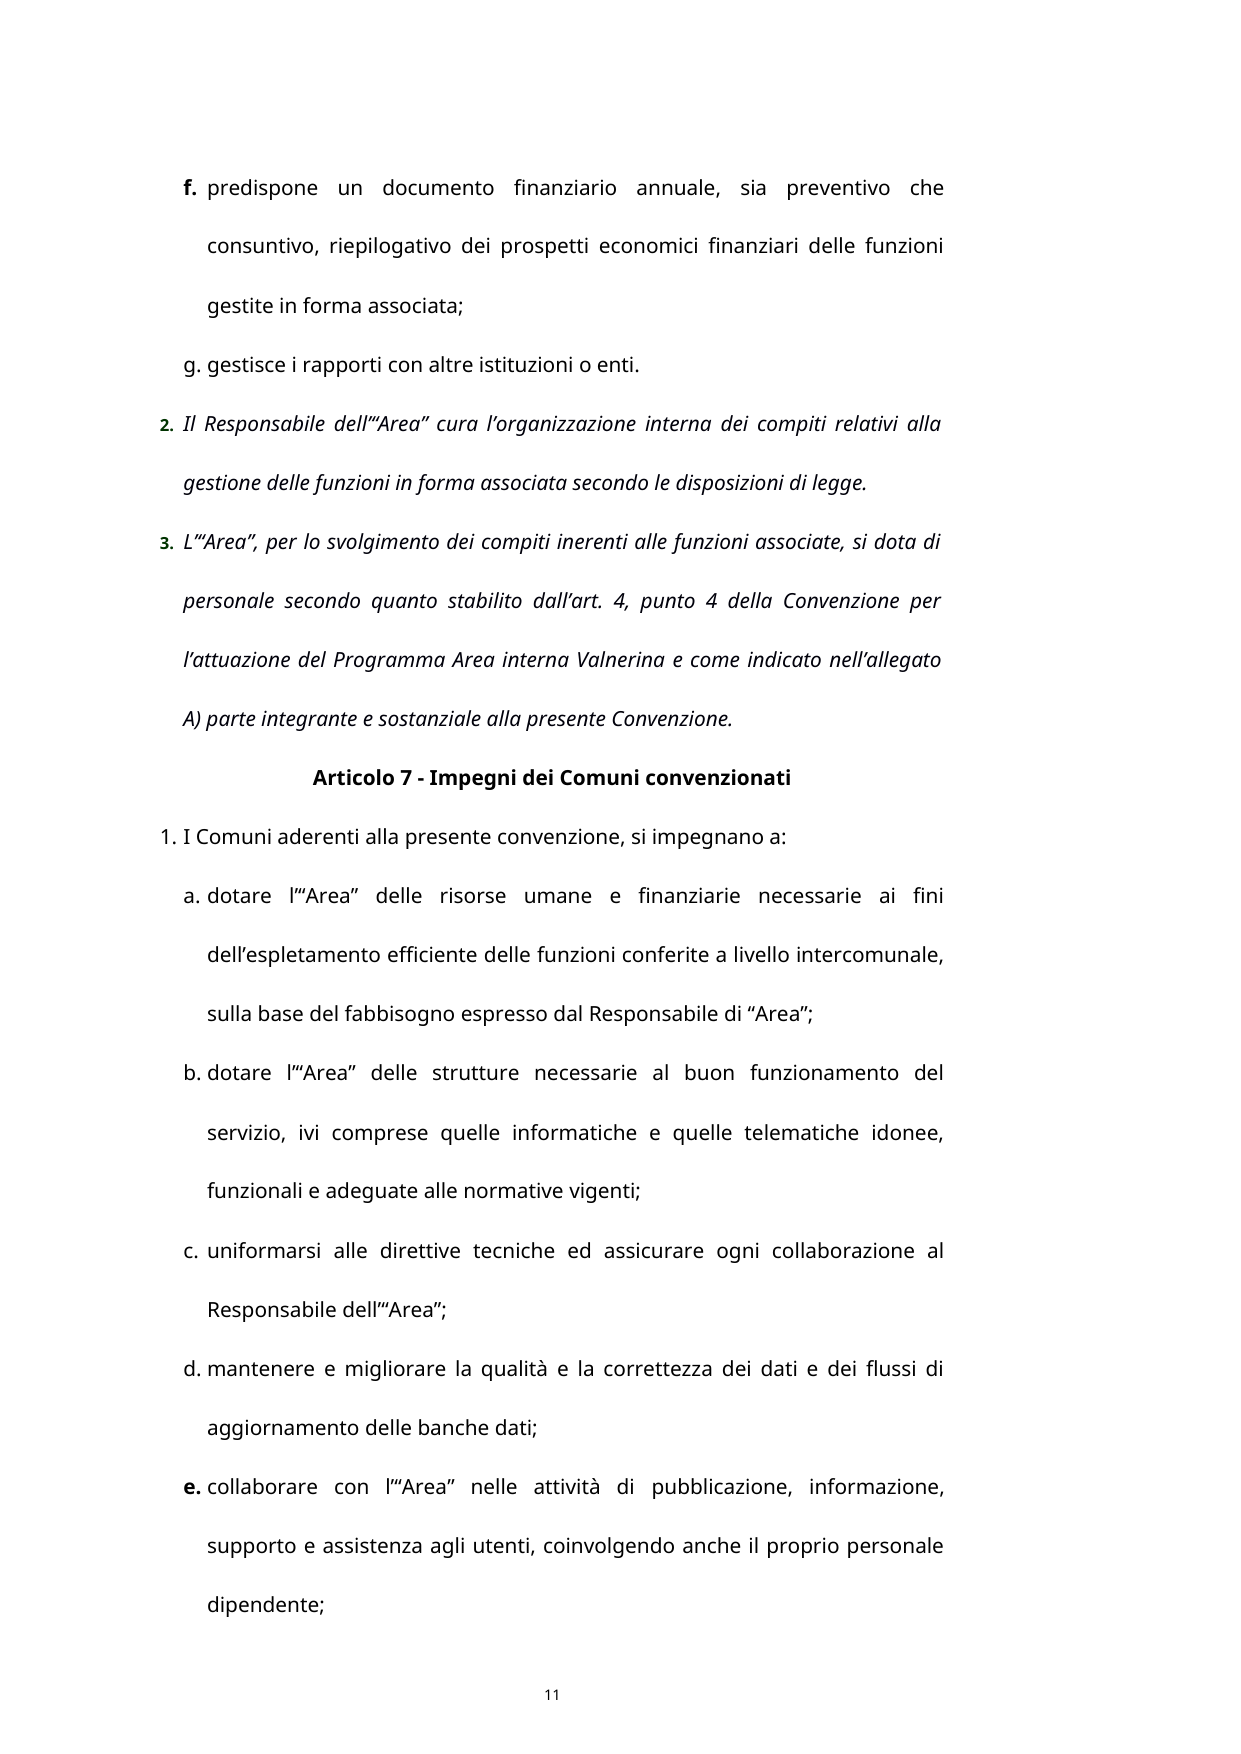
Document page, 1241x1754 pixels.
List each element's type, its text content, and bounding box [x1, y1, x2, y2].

list collaborare con l’“Area” nelle attività di pubblicazione, informazione, supporto e assistenza agli utenti, coinvolgendo anche il proprio personale dipendente; [183, 1447, 945, 1624]
list dotare l’“Area” delle strutture necessarie al buon funzionamento del servizio, ivi comprese quelle informatiche e quelle telematiche idonee, funzionali e adeguate alle normative vigenti; [183, 1034, 945, 1211]
list predispone un documento finanziario annuale, sia preventivo che consuntivo, riepilogativo dei prospetti economici finanziari delle funzioni gestite in forma associata; [183, 148, 945, 325]
list gestisce i rapporti con altre istituzioni o enti. [183, 325, 945, 384]
list uniformarsi alle direttive tecniche ed assicurare ogni collaborazione al Responsabile dell’“Area”; [183, 1211, 945, 1329]
list mantenere e migliorare la qualità e la correttezza dei dati e dei flussi di aggiornamento delle banche dati; [183, 1329, 945, 1447]
subtitle L’“Area”, per lo svolgimento dei compiti inerenti alle funzioni associate, si dota di personale secondo quanto stabilito dall’art. 4, punto 4 della Convenzione per l’attuazione del Programma Area interna Valnerina e come indicato nell’allegato A) parte integrante e sostanziale alla presente Convenzione. [159, 502, 945, 738]
list dotare l’“Area” delle risorse umane e finanziarie necessarie ai fini dell’espletamento efficiente delle funzioni conferite a livello intercomunale, sulla base del fabbisogno espresso dal Responsabile di “Area”; [183, 856, 945, 1034]
list I Comuni aderenti alla presente convenzione, si impegnano a: [159, 797, 945, 856]
subtitle Il Responsabile dell’“Area” cura l’organizzazione interna dei compiti relativi alla gestione delle funzioni in forma associata secondo le disposizioni di legge. [159, 384, 945, 502]
text Articolo 7 - Impegni dei Comuni convenzionati [159, 738, 945, 797]
